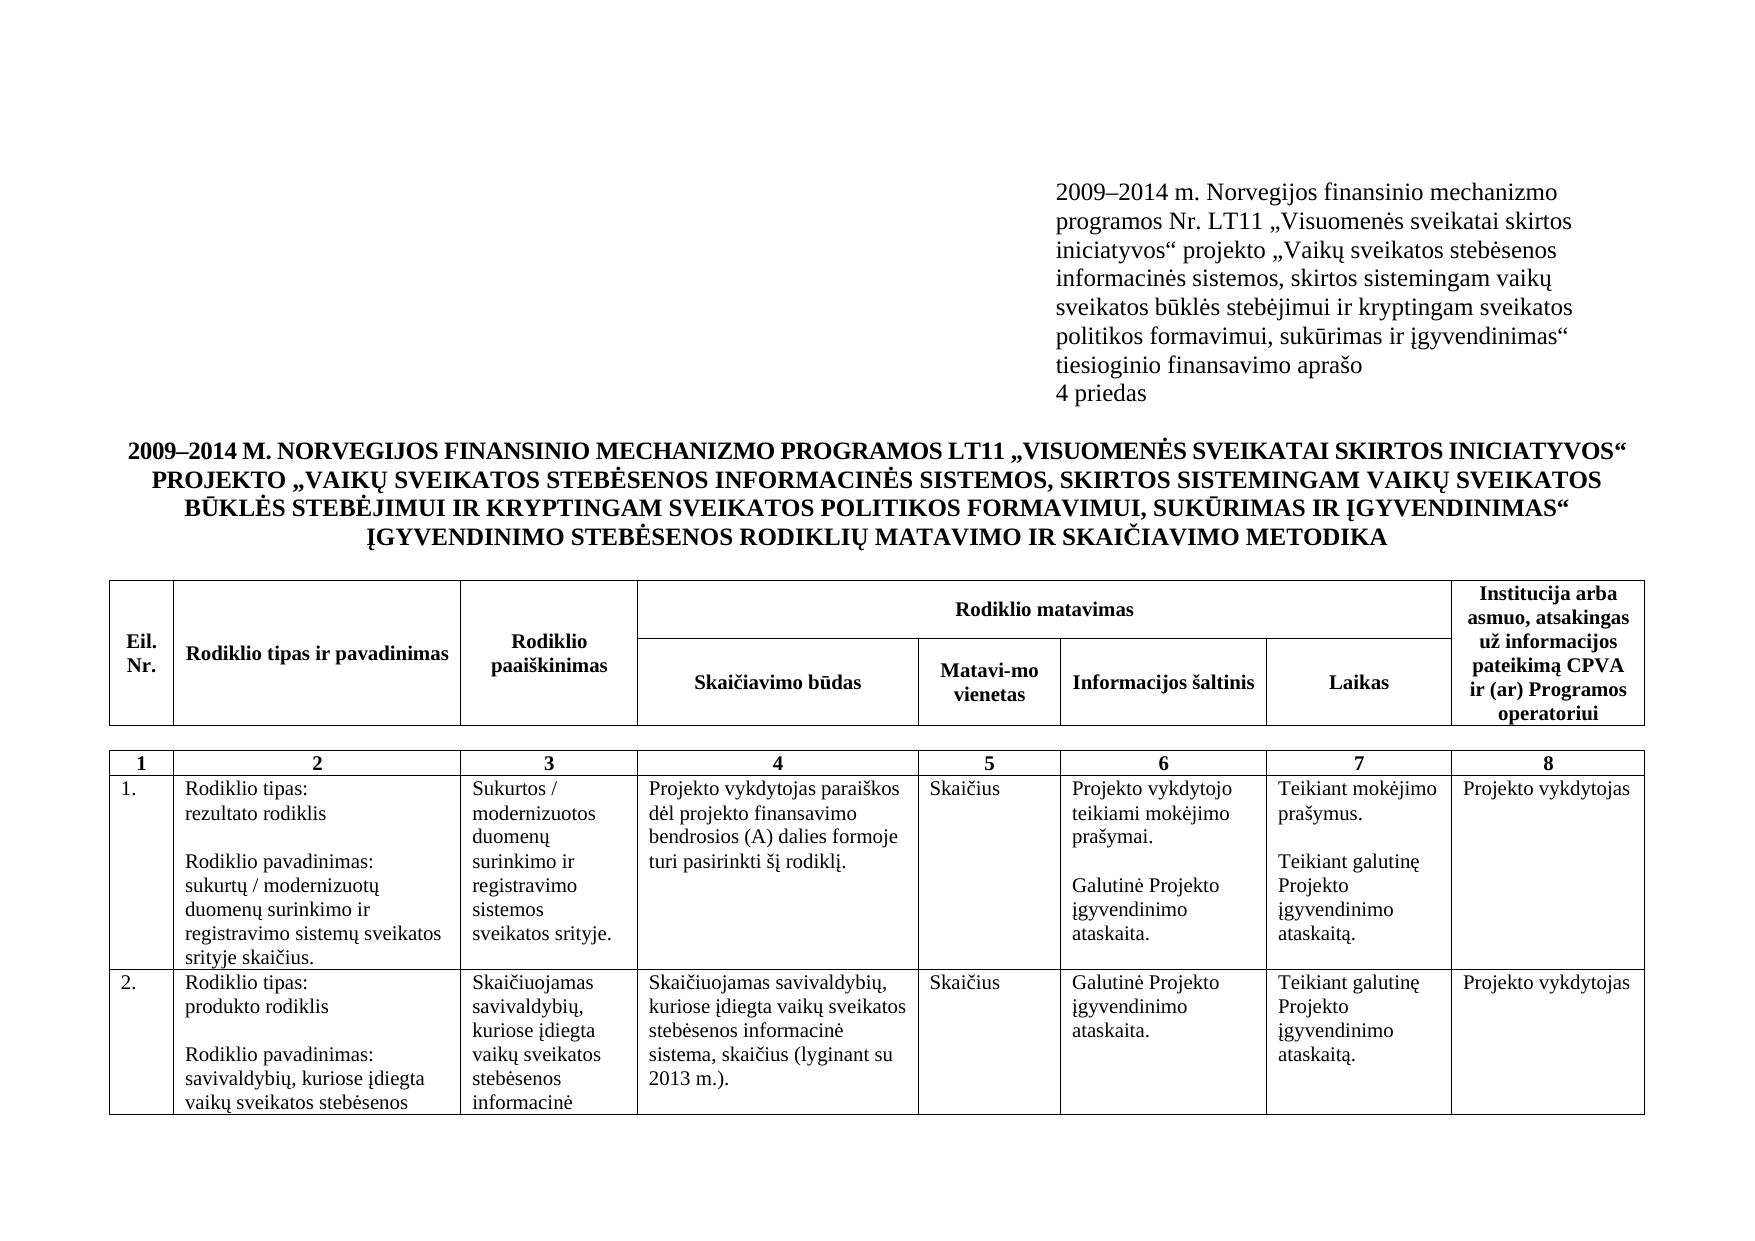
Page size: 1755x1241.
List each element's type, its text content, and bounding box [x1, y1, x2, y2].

table_cell 3 [461, 751, 637, 775]
table_cell 2. [110, 970, 173, 1114]
table_cell [109, 726, 173, 750]
table_cell [461, 726, 637, 750]
table_cell [174, 726, 461, 750]
table_cell 6 [1061, 751, 1266, 775]
table_cell Teikiant mokėjimo prašymus. Teikiant galutinę Projekto įgyvendinimo ataskaitą. [1267, 776, 1451, 969]
table_cell Rodiklio tipas: produkto rodiklis Rodiklio pavadinimas: savivaldybių, kuriose įdiegta vaikų sveikatos stebėsenos [174, 970, 460, 1114]
table_cell [1267, 726, 1452, 750]
table_header Institucija arba asmuo, atsakingas už informacijos pateikimą CPVA ir (ar) Programos operatoriui [1452, 581, 1644, 725]
table_cell Matavi-mo vienetas [919, 639, 1060, 725]
table_cell Skaičiavimo būdas [638, 639, 918, 725]
table_cell [638, 726, 918, 750]
table_header Rodiklio matavimas [638, 581, 1451, 638]
text 2009–2014 M. NORVEGIJOS FINANSINIO MECHANIZMO PROGRAMOS LT11 „VISUOMENĖS SVEIKATAI SKIRTOS INICIATYVOS“ PROJEKTO „VAIKŲ SVEIKATOS STEBĖSENOS INFORMACINĖS SISTEMOS, SKIRTOS SISTEMINGAM VAIKŲ SVEIKATOS BŪKLĖS STEBĖJIMUI IR KRYPTINGAM SVEIKATOS POLITIKOS FORMAVIMUI, SUKŪRIMAS IR ĮGYVENDINIMAS“ ĮGYVENDINIMO STEBĖSENOS RODIKLIŲ MATAVIMO IR SKAIČIAVIMO METODIKA [118, 436, 1636, 551]
table_cell Laikas [1267, 639, 1451, 725]
table_cell Informacijos šaltinis [1061, 639, 1266, 725]
table_cell Skaičiuojamas savivaldybių, kuriose įdiegta vaikų sveikatos stebėsenos informacinė [461, 970, 637, 1114]
table_cell Sukurtos / modernizuotos duomenų surinkimo ir registravimo sistemos sveikatos srityje. [461, 776, 637, 969]
table_cell [1452, 726, 1645, 750]
table_cell 8 [1452, 751, 1644, 775]
table_cell Rodiklio tipas: rezultato rodiklis Rodiklio pavadinimas: sukurtų / modernizuotų duomenų surinkimo ir registravimo sistemų sveikatos srityje skaičius. [174, 776, 460, 969]
table_cell [1061, 726, 1267, 750]
table_cell 5 [919, 751, 1060, 775]
table_cell Projekto vykdytojo teikiami mokėjimo prašymai. Galutinė Projekto įgyvendinimo ataskaita. [1061, 776, 1266, 969]
table_cell 7 [1267, 751, 1451, 775]
table_cell Teikiant galutinę Projekto įgyvendinimo ataskaitą. [1267, 970, 1451, 1114]
table_header Rodiklio paaiškinimas [461, 581, 637, 725]
table_header Eil. Nr. [110, 581, 173, 725]
text 2009–2014 m. Norvegijos finansinio mechanizmo programos Nr. LT11 „Visuomenės sveikatai skirtos iniciatyvos“ projekto „Vaikų sveikatos stebėsenos informacinės sistemos, skirtos sistemingam vaikų sveikatos būklės stebėjimui ir kryptingam sveikatos politikos formavimui, sukūrimas ir įgyvendinimas“ tiesioginio finansavimo aprašo [1056, 177, 1636, 378]
table_cell Projekto vykdytojas paraiškos dėl projekto finansavimo bendrosios (A) dalies formoje turi pasirinkti šį rodiklį. [638, 776, 918, 969]
table_cell Projekto vykdytojas [1452, 776, 1644, 969]
table_cell [918, 726, 1061, 750]
table_cell Skaičiuojamas savivaldybių, kuriose įdiegta vaikų sveikatos stebėsenos informacinė sistema, skaičius (lyginant su 2013 m.). [638, 970, 918, 1114]
table_header Rodiklio tipas ir pavadinimas [174, 581, 460, 725]
table_cell 1. [110, 776, 173, 969]
table_cell 1 [110, 751, 173, 775]
table_cell 2 [174, 751, 460, 775]
table_cell Galutinė Projekto įgyvendinimo ataskaita. [1061, 970, 1266, 1114]
table_cell Skaičius [919, 776, 1060, 969]
table_cell 4 [638, 751, 918, 775]
text 4 priedas [1056, 378, 1636, 407]
table_cell Skaičius [919, 970, 1060, 1114]
table_cell Projekto vykdytojas [1452, 970, 1644, 1114]
